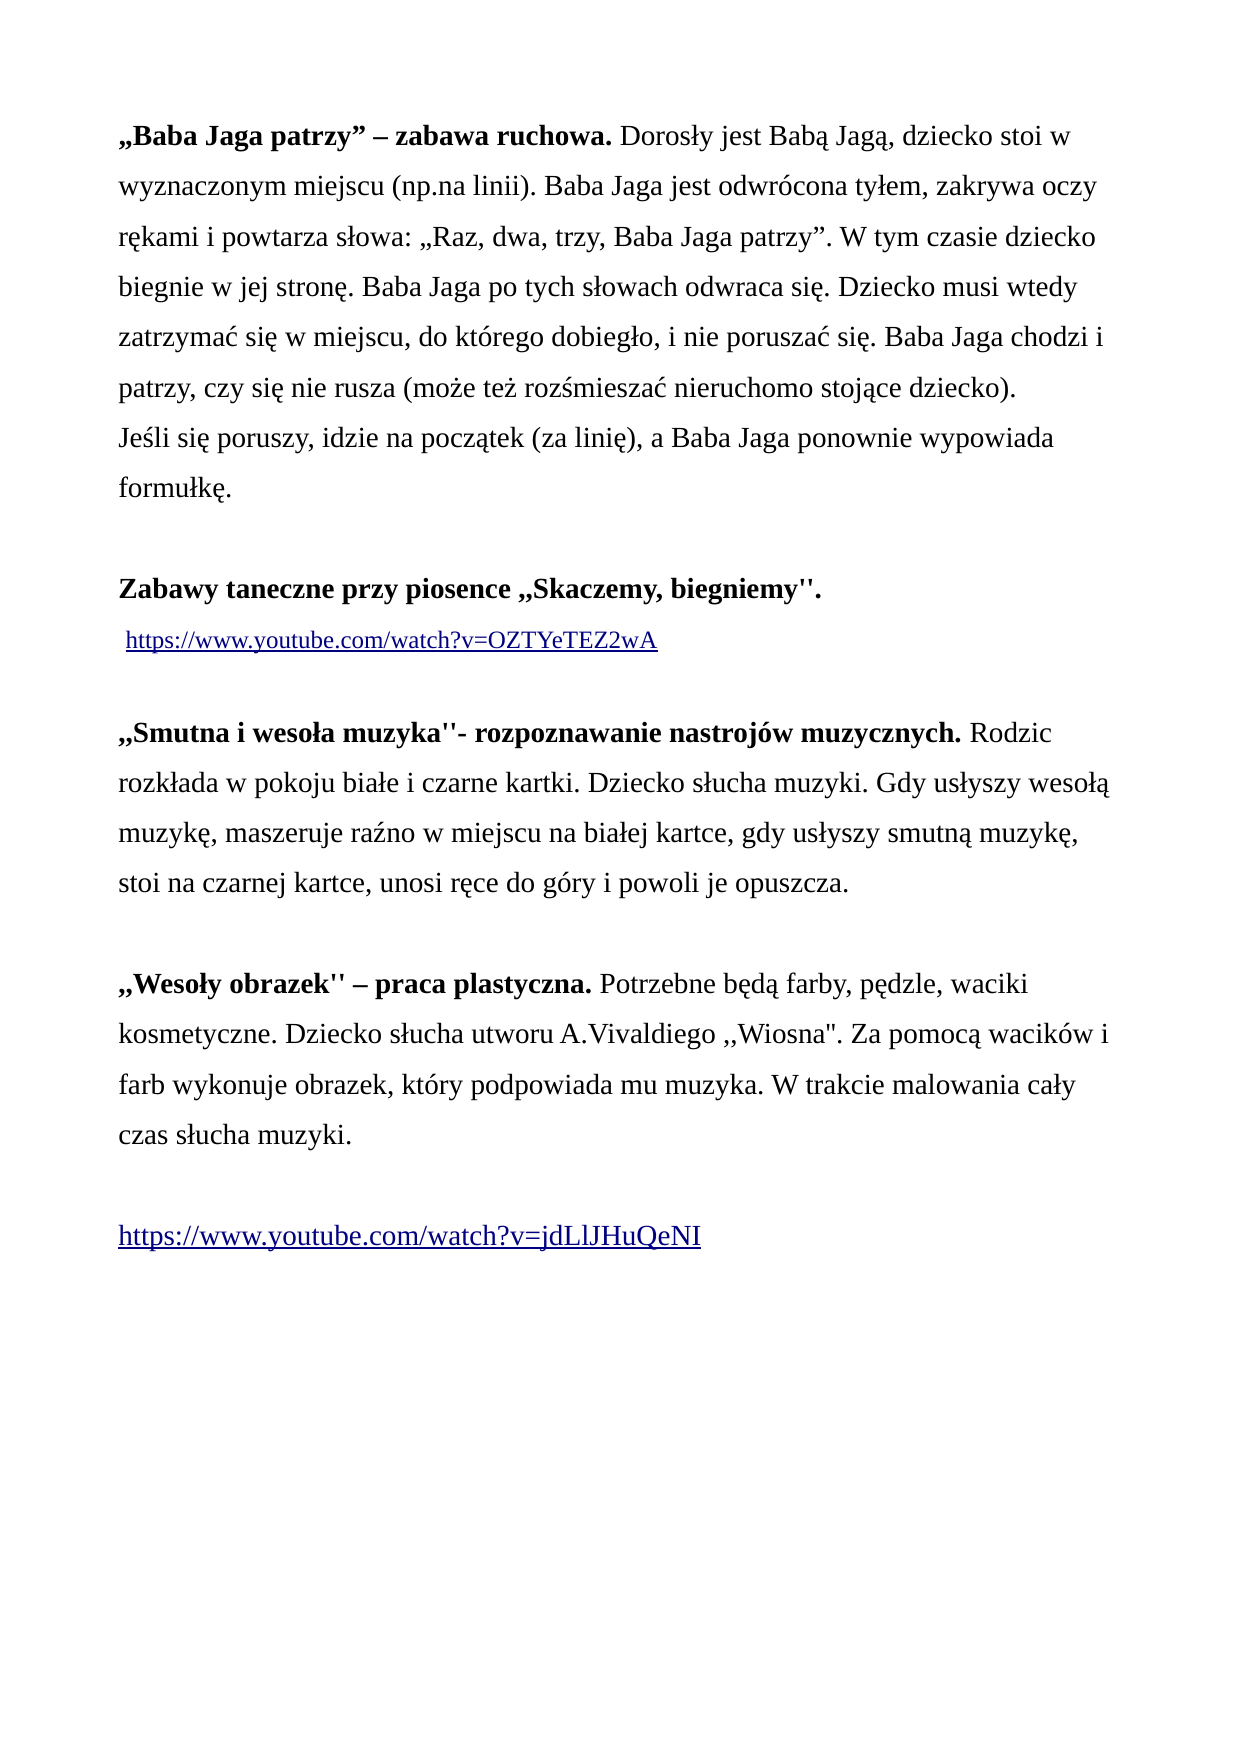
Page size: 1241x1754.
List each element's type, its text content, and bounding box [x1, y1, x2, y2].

text https://www.youtube.com/watch?v=jdLlJHuQeNI [118, 1218, 1122, 1251]
text „Baba Jaga patrzy” – zabawa ruchowa. Dorosły jest Babą Jagą, dziecko stoi w wyznaczonym miejscu (np.na linii). Baba Jaga jest odwrócona tyłem, zakrywa oczy rękami i powtarza słowa: „Raz, dwa, trzy, Baba Jaga patrzy”. W tym czasie dziecko biegnie w jej stronę. Baba Jaga po tych słowach odwraca się. Dziecko musi wtedy zatrzymać się w miejscu, do którego dobiegło, i nie poruszać się. Baba Jaga chodzi i patrzy, czy się nie rusza (może też rozśmieszać nieruchomo stojące dziecko). Jeśli się poruszy, idzie na początek (za linię), a Baba Jaga ponownie wypowiada formułkę. [118, 118, 1122, 504]
text https://www.youtube.com/watch?v=OZTYeTEZ2wA [118, 621, 1122, 655]
text ,,Wesoły obrazek'' – praca plastyczna. Potrzebne będą farby, pędzle, waciki kosmetyczne. Dziecko słucha utworu A.Vivaldiego ,,Wiosna''. Za pomocą wacików i farb wykonuje obrazek, który podpowiada mu muzyka. W trakcie malowania cały czas słucha muzyki. [118, 966, 1122, 1151]
text ,,Smutna i wesoła muzyka''- rozpoznawanie nastrojów muzycznych. Rodzic rozkłada w pokoju białe i czarne kartki. Dziecko słucha muzyki. Gdy usłyszy wesołą muzykę, maszeruje raźno w miejscu na białej kartce, gdy usłyszy smutną muzykę, stoi na czarnej kartce, unosi ręce do góry i powoli je opuszcza. [118, 715, 1122, 899]
text Zabawy taneczne przy piosence ,,Skaczemy, biegniemy''. [118, 571, 1122, 604]
